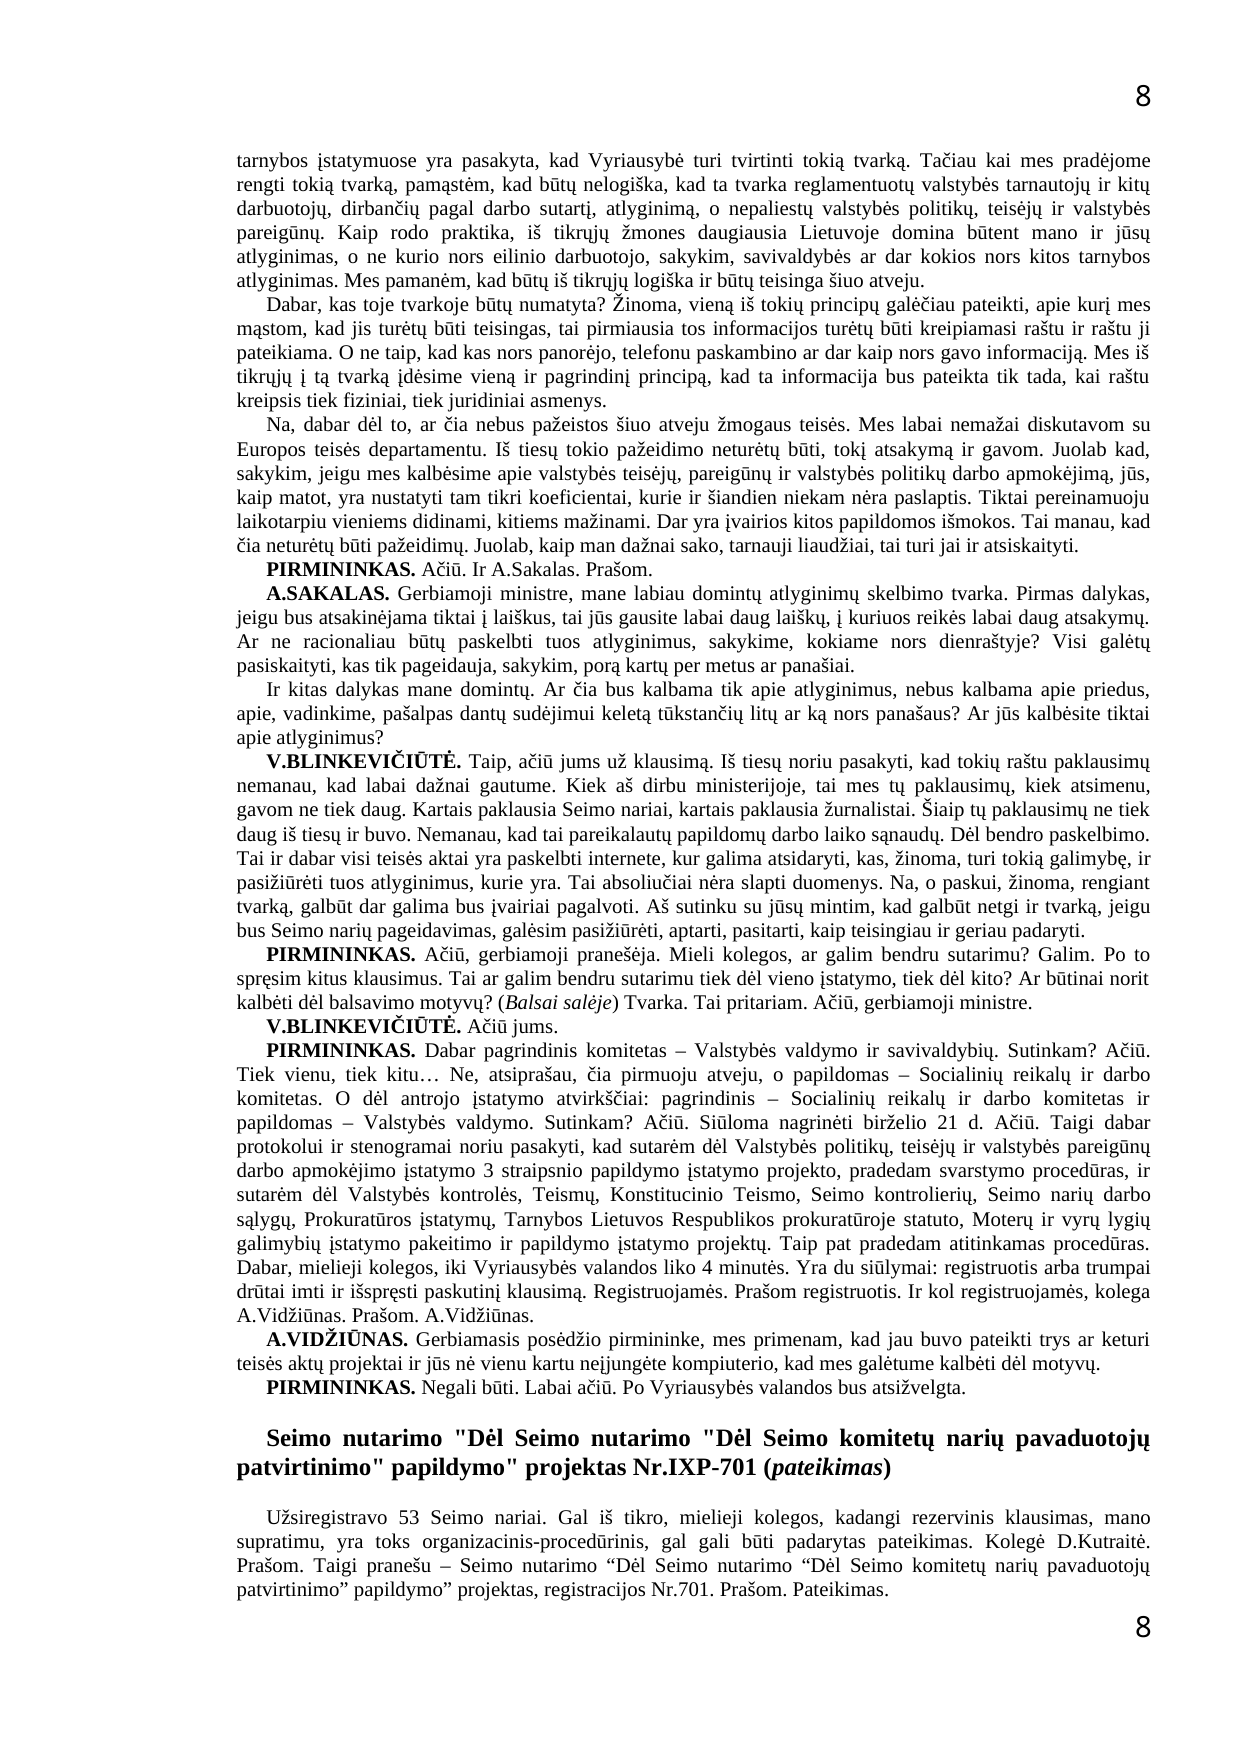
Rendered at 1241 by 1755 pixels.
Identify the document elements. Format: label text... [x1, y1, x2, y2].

text tarnybos įstatymuose yra pasakyta, kad Vyriausybė turi tvirtinti tokią tvarką. Tačiau kai mes pradėjome rengti tokią tvarką, pamąstėm, kad būtų nelogiška, kad ta tvarka reglamentuotų valstybės tarnautojų ir kitų darbuotojų, dirbančių pagal darbo sutartį, atlyginimą, o nepaliestų valstybės politikų, teisėjų ir valstybės pareigūnų. Kaip rodo praktika, iš tikrųjų žmones daugiausia Lietuvoje domina būtent mano ir jūsų atlyginimas, o ne kurio nors eilinio darbuotojo, sakykim, savivaldybės ar dar kokios nors kitos tarnybos atlyginimas. Mes pamanėm, kad būtų iš tikrųjų logiška ir būtų teisinga šiuo atveju. [236, 148, 1152, 292]
text Užsiregistravo 53 Seimo nariai. Gal iš tikro, mielieji kolegos, kadangi rezervinis klausimas, mano supratimu, yra toks organizacinis-procedūrinis, gal gali būti padarytas pateikimas. Kolegė D.Kutraitė. Prašom. Taigi pranešu – Seimo nutarimo “Dėl Seimo nutarimo “Dėl Seimo komitetų narių pavaduotojų patvirtinimo” papildymo” projektas, registracijos Nr.701. Prašom. Pateikimas. [236, 1504, 1152, 1601]
text Dabar, kas toje tvarkoje būtų numatyta? Žinoma, vieną iš tokių principų galėčiau pateikti, apie kurį mes mąstom, kad jis turėtų būti teisingas, tai pirmiausia tos informacijos turėtų būti kreipiamasi raštu ir raštu ji pateikiama. O ne taip, kad kas nors panorėjo, telefonu paskambino ar dar kaip nors gavo informaciją. Mes iš tikrųjų į tą tvarką įdėsime vieną ir pagrindinį principą, kad ta informacija bus pateikta tik tada, kai raštu kreipsis tiek fiziniai, tiek juridiniai asmenys. [236, 292, 1152, 412]
text PIRMININKAS. Negali būti. Labai ačiū. Po Vyriausybės valandos bus atsižvelgta. [236, 1375, 1152, 1399]
text Na, dabar dėl to, ar čia nebus pažeistos šiuo atveju žmogaus teisės. Mes labai nemažai diskutavom su Europos teisės departamentu. Iš tiesų tokio pažeidimo neturėtų būti, tokį atsakymą ir gavom. Juolab kad, sakykim, jeigu mes kalbėsime apie valstybės teisėjų, pareigūnų ir valstybės politikų darbo apmokėjimą, jūs, kaip matot, yra nustatyti tam tikri koeficientai, kurie ir šiandien niekam nėra paslaptis. Tiktai pereinamuoju laikotarpiu vieniems didinami, kitiems mažinami. Dar yra įvairios kitos papildomos išmokos. Tai manau, kad čia neturėtų būti pažeidimų. Juolab, kaip man dažnai sako, tarnauji liaudžiai, tai turi jai ir atsiskaityti. [236, 412, 1152, 557]
text V.BLINKEVIČIŪTĖ. Taip, ačiū jums už klausimą. Iš tiesų noriu pasakyti, kad tokių raštu paklausimų nemanau, kad labai dažnai gautume. Kiek aš dirbu ministerijoje, tai mes tų paklausimų, kiek atsimenu, gavom ne tiek daug. Kartais paklausia Seimo nariai, kartais paklausia žurnalistai. Šiaip tų paklausimų ne tiek daug iš tiesų ir buvo. Nemanau, kad tai pareikalautų papildomų darbo laiko sąnaudų. Dėl bendro paskelbimo. Tai ir dabar visi teisės aktai yra paskelbti internete, kur galima atsidaryti, kas, žinoma, turi tokią galimybę, ir pasižiūrėti tuos atlyginimus, kurie yra. Tai absoliučiai nėra slapti duomenys. Na, o paskui, žinoma, rengiant tvarką, galbūt dar galima bus įvairiai pagalvoti. Aš sutinku su jūsų mintim, kad galbūt netgi ir tvarką, jeigu bus Seimo narių pageidavimas, galėsim pasižiūrėti, aptarti, pasitarti, kaip teisingiau ir geriau padaryti. [236, 749, 1152, 942]
text PIRMININKAS. Ačiū. Ir A.Sakalas. Prašom. [236, 557, 1152, 581]
text Ir kitas dalykas mane domintų. Ar čia bus kalbama tik apie atlyginimus, nebus kalbama apie priedus, apie, vadinkime, pašalpas dantų sudėjimui keletą tūkstančių litų ar ką nors panašaus? Ar jūs kalbėsite tiktai apie atlyginimus? [236, 677, 1152, 749]
text PIRMININKAS. Dabar pagrindinis komitetas – Valstybės valdymo ir savivaldybių. Sutinkam? Ačiū. Tiek vienu, tiek kitu… Ne, atsiprašau, čia pirmuoju atveju, o papildomas – Socialinių reikalų ir darbo komitetas. O dėl antrojo įstatymo atvirkščiai: pagrindinis – Socialinių reikalų ir darbo komitetas ir papildomas – Valstybės valdymo. Sutinkam? Ačiū. Siūloma nagrinėti birželio 21 d. Ačiū. Taigi dabar protokolui ir stenogramai noriu pasakyti, kad sutarėm dėl Valstybės politikų, teisėjų ir valstybės pareigūnų darbo apmokėjimo įstatymo 3 straipsnio papildymo įstatymo projekto, pradedam svarstymo procedūras, ir sutarėm dėl Valstybės kontrolės, Teismų, Konstitucinio Teismo, Seimo kontrolierių, Seimo narių darbo sąlygų, Prokuratūros įstatymų, Tarnybos Lietuvos Respublikos prokuratūroje statuto, Moterų ir vyrų lygių galimybių įstatymo pakeitimo ir papildymo įstatymo projektų. Taip pat pradedam atitinkamas procedūras. Dabar, mielieji kolegos, iki Vyriausybės valandos liko 4 minutės. Yra du siūlymai: registruotis arba trumpai drūtai imti ir išspręsti paskutinį klausimą. Registruojamės. Prašom registruotis. Ir kol registruojamės, kolega A.Vidžiūnas. Prašom. A.Vidžiūnas. [236, 1038, 1152, 1327]
text V.BLINKEVIČIŪTĖ. Ačiū jums. [236, 1014, 1152, 1038]
text PIRMININKAS. Ačiū, gerbiamoji pranešėja. Mieli kolegos, ar galim bendru sutarimu? Galim. Po to spręsim kitus klausimus. Tai ar galim bendru sutarimu tiek dėl vieno įstatymo, tiek dėl kito? Ar būtinai norit kalbėti dėl balsavimo motyvų? (Balsai salėje) Tvarka. Tai pritariam. Ačiū, gerbiamoji ministre. [236, 942, 1152, 1014]
text A.VIDŽIŪNAS. Gerbiamasis posėdžio pirmininke, mes primenam, kad jau buvo pateikti trys ar keturi teisės aktų projektai ir jūs nė vienu kartu neįjungėte kompiuterio, kad mes galėtume kalbėti dėl motyvų. [236, 1327, 1152, 1375]
text A.SAKALAS. Gerbiamoji ministre, mane labiau domintų atlyginimų skelbimo tvarka. Pirmas dalykas, jeigu bus atsakinėjama tiktai į laiškus, tai jūs gausite labai daug laiškų, į kuriuos reikės labai daug atsakymų. Ar ne racionaliau būtų paskelbti tuos atlyginimus, sakykime, kokiame nors dienraštyje? Visi galėtų pasiskaityti, kas tik pageidauja, sakykim, porą kartų per metus ar panašiai. [236, 581, 1152, 677]
text Seimo nutarimo "Dėl Seimo nutarimo "Dėl Seimo komitetų narių pavaduotojų patvirtinimo" papildymo" projektas Nr.IXP-701 (pateikimas) [236, 1423, 1152, 1481]
